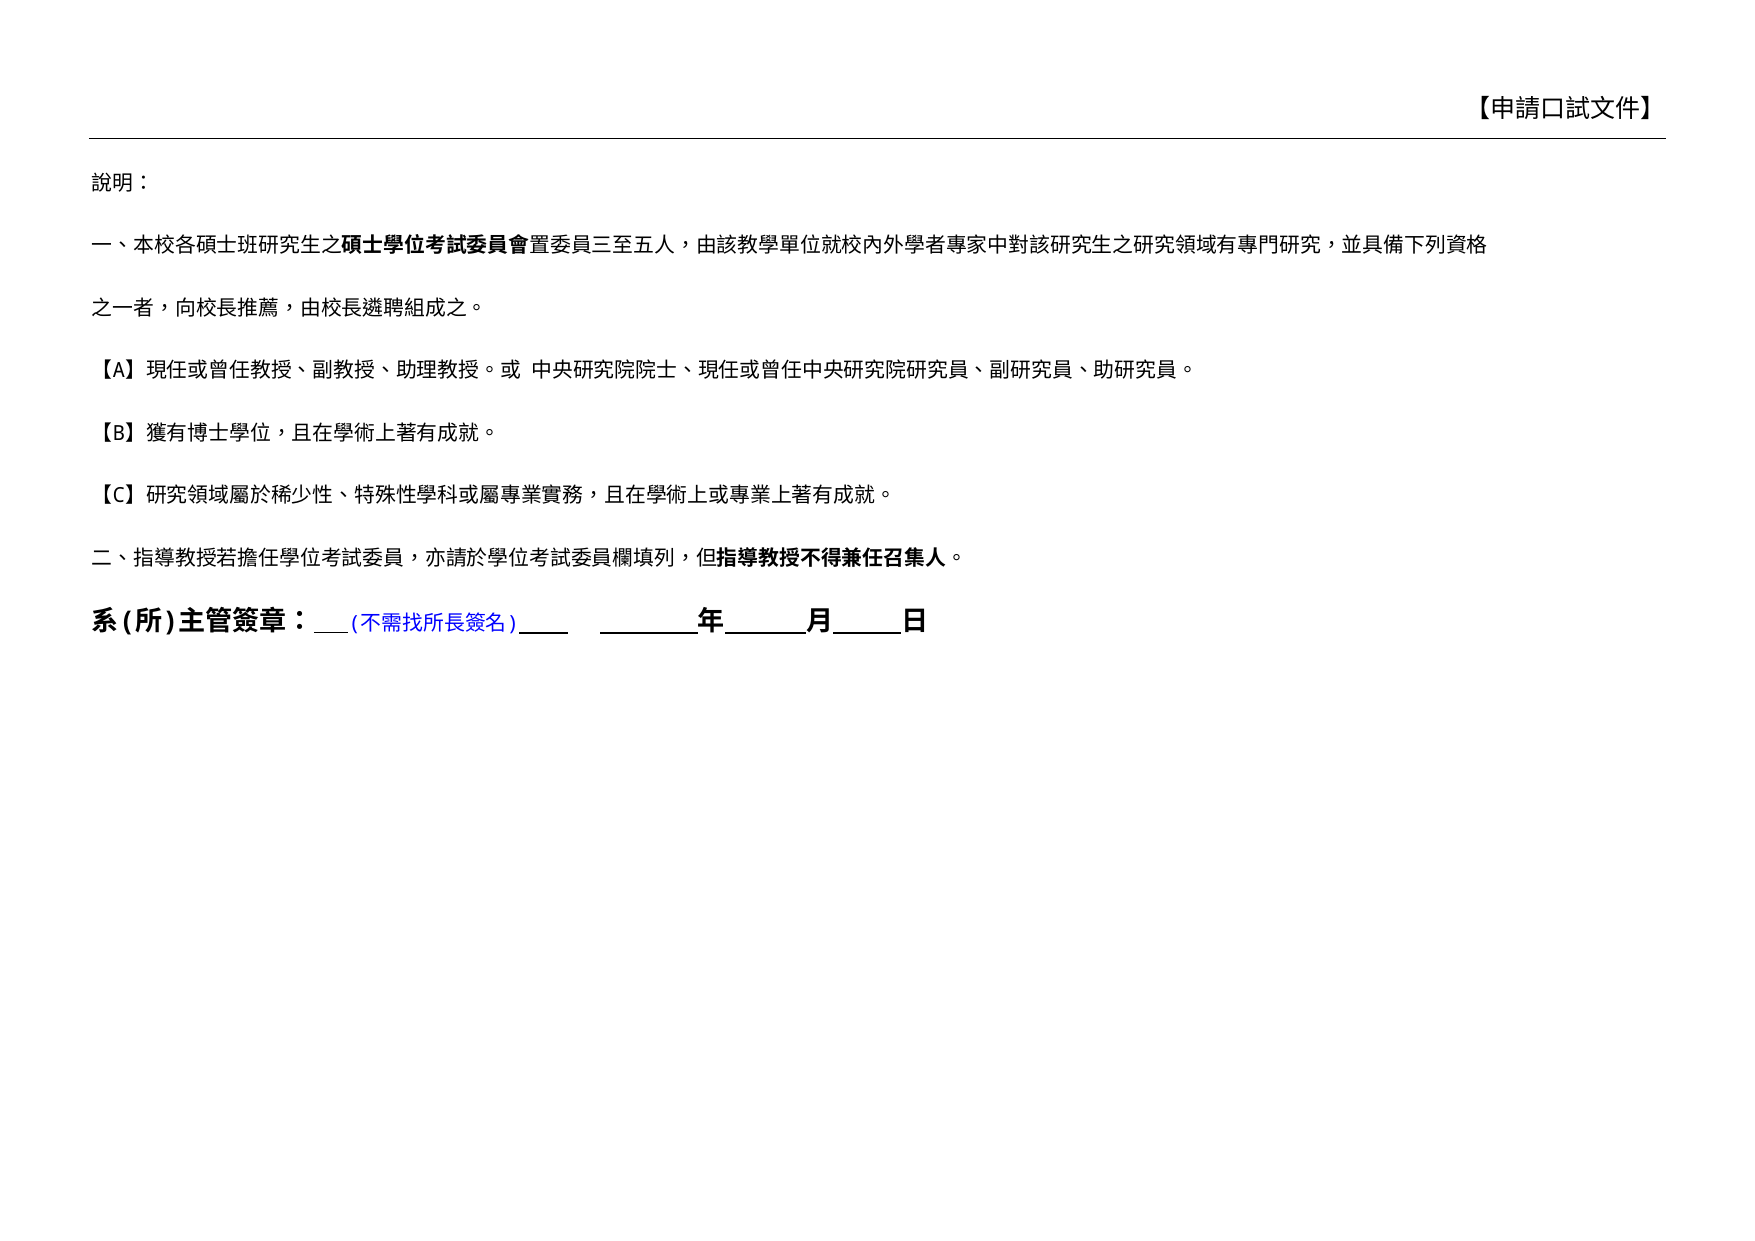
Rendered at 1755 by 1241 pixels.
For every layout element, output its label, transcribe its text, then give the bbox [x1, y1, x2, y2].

table_cell [1506, 577, 1666, 639]
table_cell [1196, 577, 1314, 639]
table_cell [1314, 577, 1432, 639]
table_cell [1433, 577, 1506, 639]
table_cell [1666, 577, 1673, 639]
table_cell [1506, 139, 1666, 577]
table_cell 說明： 一、本校各碩士班研究生之碩士學位考試委員會置委員三至五人，由該教學單位就校內外學者專家中對該研究生之研究領域有專門研究，並具備下列資格之一者，向校長推薦，由校長遴聘組成之。 【A】現任或曾任教授、副教授、助理教授。或 中央研究院院士、現任或曾任中央研究院研究員、副研究員、助研究員。 【B】獲有博士學位，且在學術上著有成就。 【C】研究領域屬於稀少性、特殊性學科或屬專業實務，且在學術上或專業上著有成就。 二、指導教授若擔任學位考試委員，亦請於學位考試委員欄填列，但指導教授不得兼任召集人。 [89, 139, 1506, 577]
table_cell [1666, 138, 1673, 577]
table_cell 系(所)主管簽章： (不需找所長簽名) 年 月 日 [89, 577, 1196, 639]
